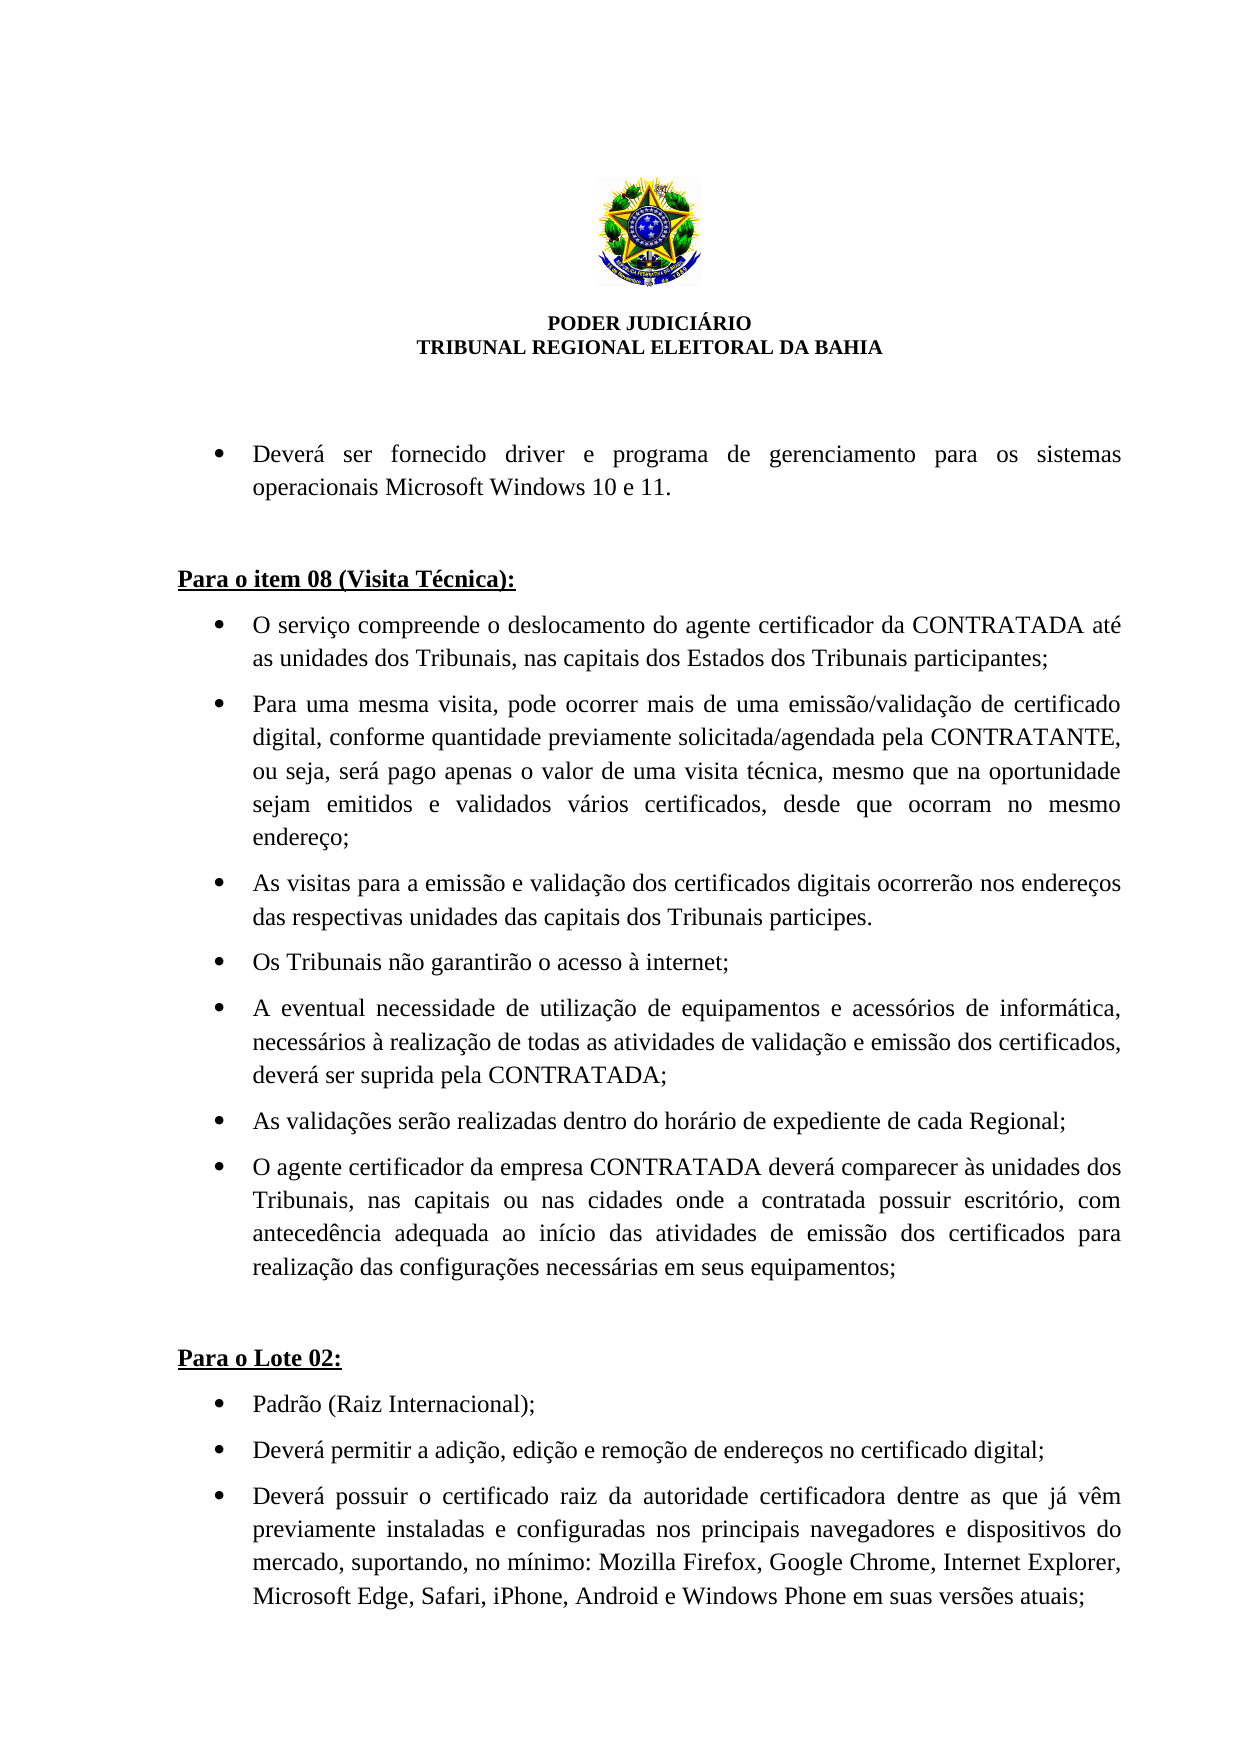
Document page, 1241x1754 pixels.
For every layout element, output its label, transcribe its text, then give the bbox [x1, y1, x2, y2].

list Deverá permitir a adição, edição e remoção de endereços no certificado digital; [215, 1432, 1122, 1465]
list O agente certificador da empresa CONTRATADA deverá comparecer às unidades dos Tribunais, nas capitais ou nas cidades onde a contratada possuir escritório, com antecedência adequada ao início das atividades de emissão dos certificados para realização das configurações necessárias em seus equipamentos; [215, 1148, 1122, 1282]
text Para o item 08 (Visita Técnica): [177, 561, 1092, 594]
list Deverá possuir o certificado raiz da autoridade certificadora dentre as que já vêm previamente instaladas e configuradas nos principais navegadores e dispositivos do mercado, suportando, no mínimo: Mozilla Firefox, Google Chrome, Internet Explorer, Microsoft Edge, Safari, iPhone, Android e Windows Phone em suas versões atuais; [215, 1477, 1122, 1611]
list Deverá ser fornecido driver e programa de gerenciamento para os sistemas operacionais Microsoft Windows 10 e 11. [215, 436, 1122, 502]
list Os Tribunais não garantirão o acesso à internet; [215, 944, 1122, 977]
list Padrão (Raiz Internacional); [215, 1386, 1122, 1419]
list As visitas para a emissão e validação dos certificados digitais ocorrerão nos endereços das respectivas unidades das capitais dos Tribunais participes. [215, 865, 1122, 932]
list A eventual necessidade de utilização de equipamentos e acessórios de informática, necessários à realização de todas as atividades de validação e emissão dos certificados, deverá ser suprida pela CONTRATADA; [215, 990, 1122, 1090]
list Para uma mesma visita, pode ocorrer mais de uma emissão/validação de certificado digital, conforme quantidade previamente solicitada/agendada pela CONTRATANTE, ou seja, será pago apenas o valor de uma visita técnica, mesmo que na oportunidade sejam emitidos e validados vários certificados, desde que ocorram no mesmo endereço; [215, 686, 1122, 852]
text Para o Lote 02: [177, 1340, 1092, 1373]
list O serviço compreende o deslocamento do agente certificador da CONTRATADA até as unidades dos Tribunais, nas capitais dos Estados dos Tribunais participantes; [215, 607, 1122, 673]
list As validações serão realizadas dentro do horário de expediente de cada Regional; [215, 1102, 1122, 1136]
